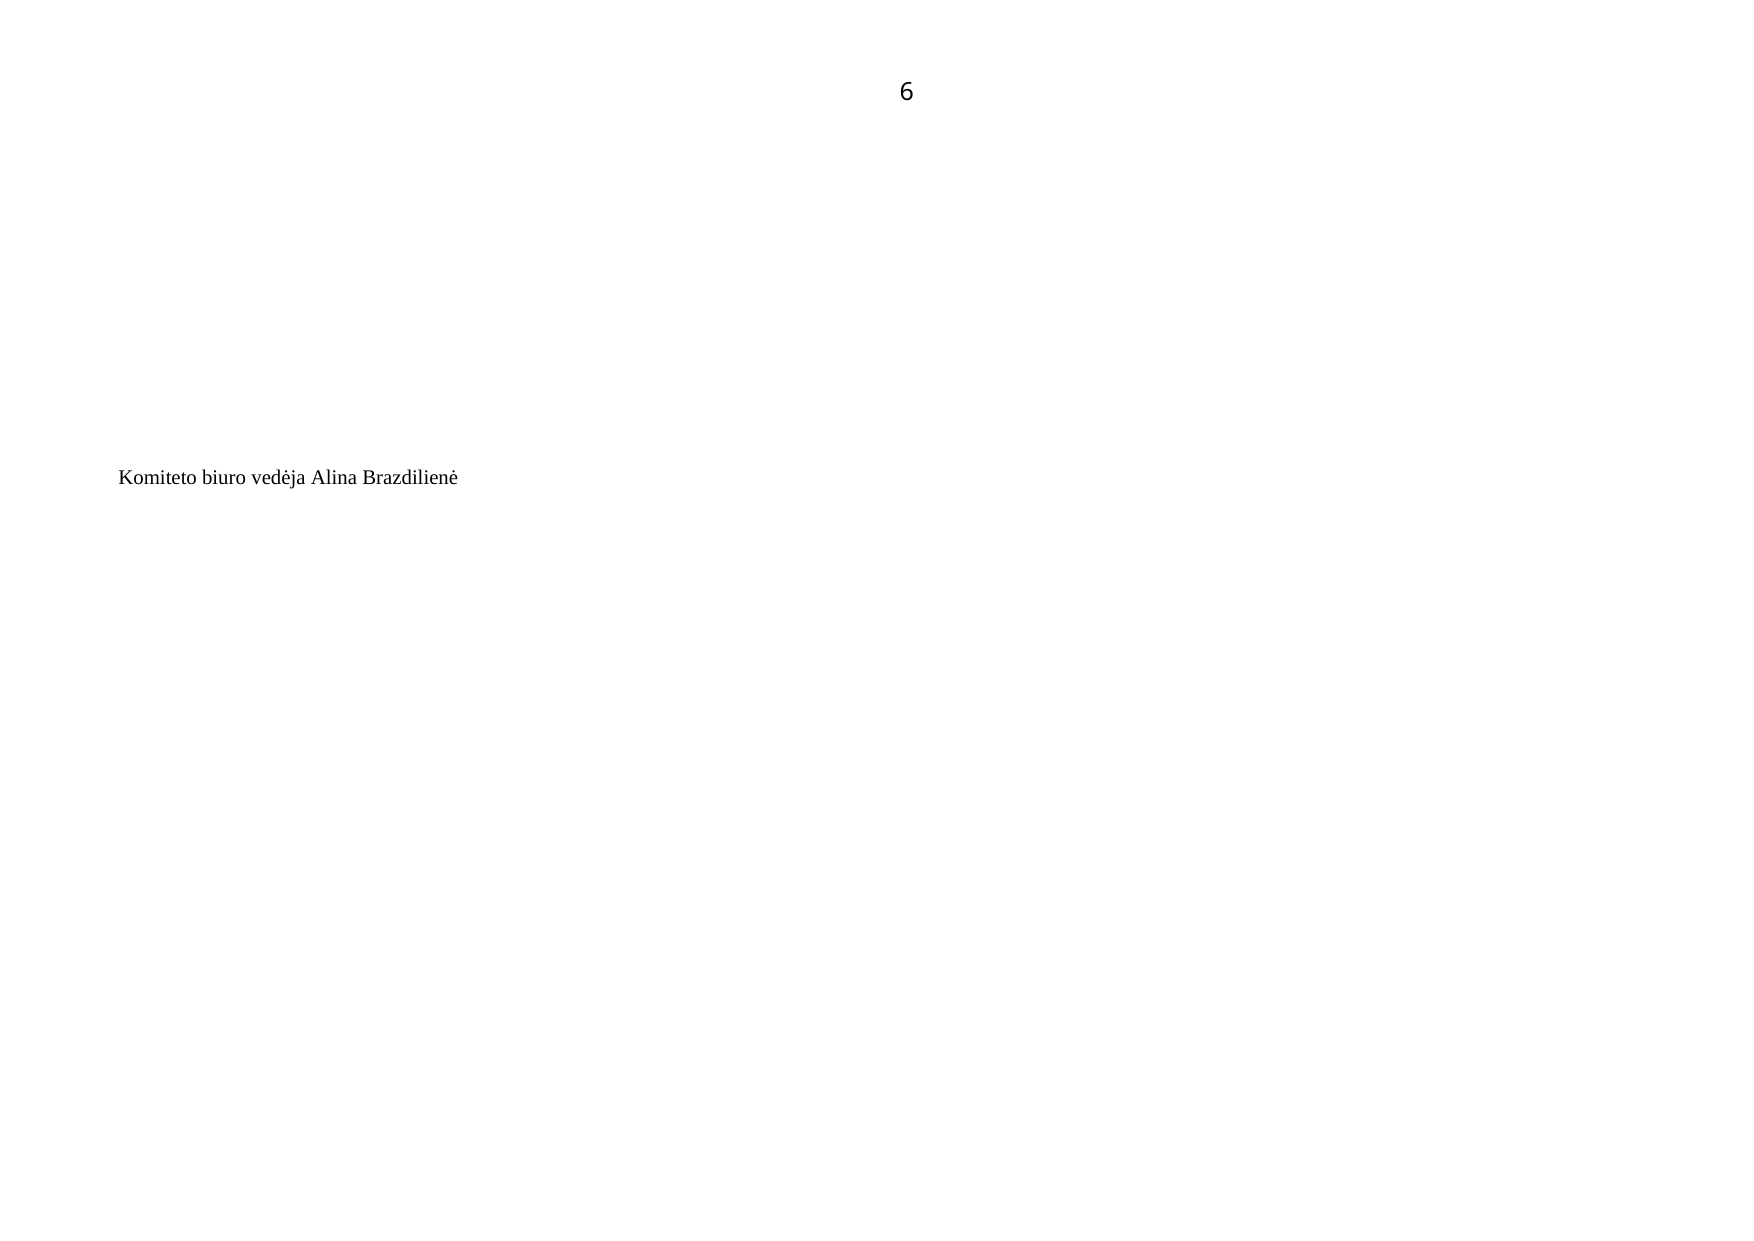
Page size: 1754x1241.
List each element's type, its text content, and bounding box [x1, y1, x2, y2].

text Komiteto biuro vedėja Alina Brazdilienė [118, 465, 1695, 489]
